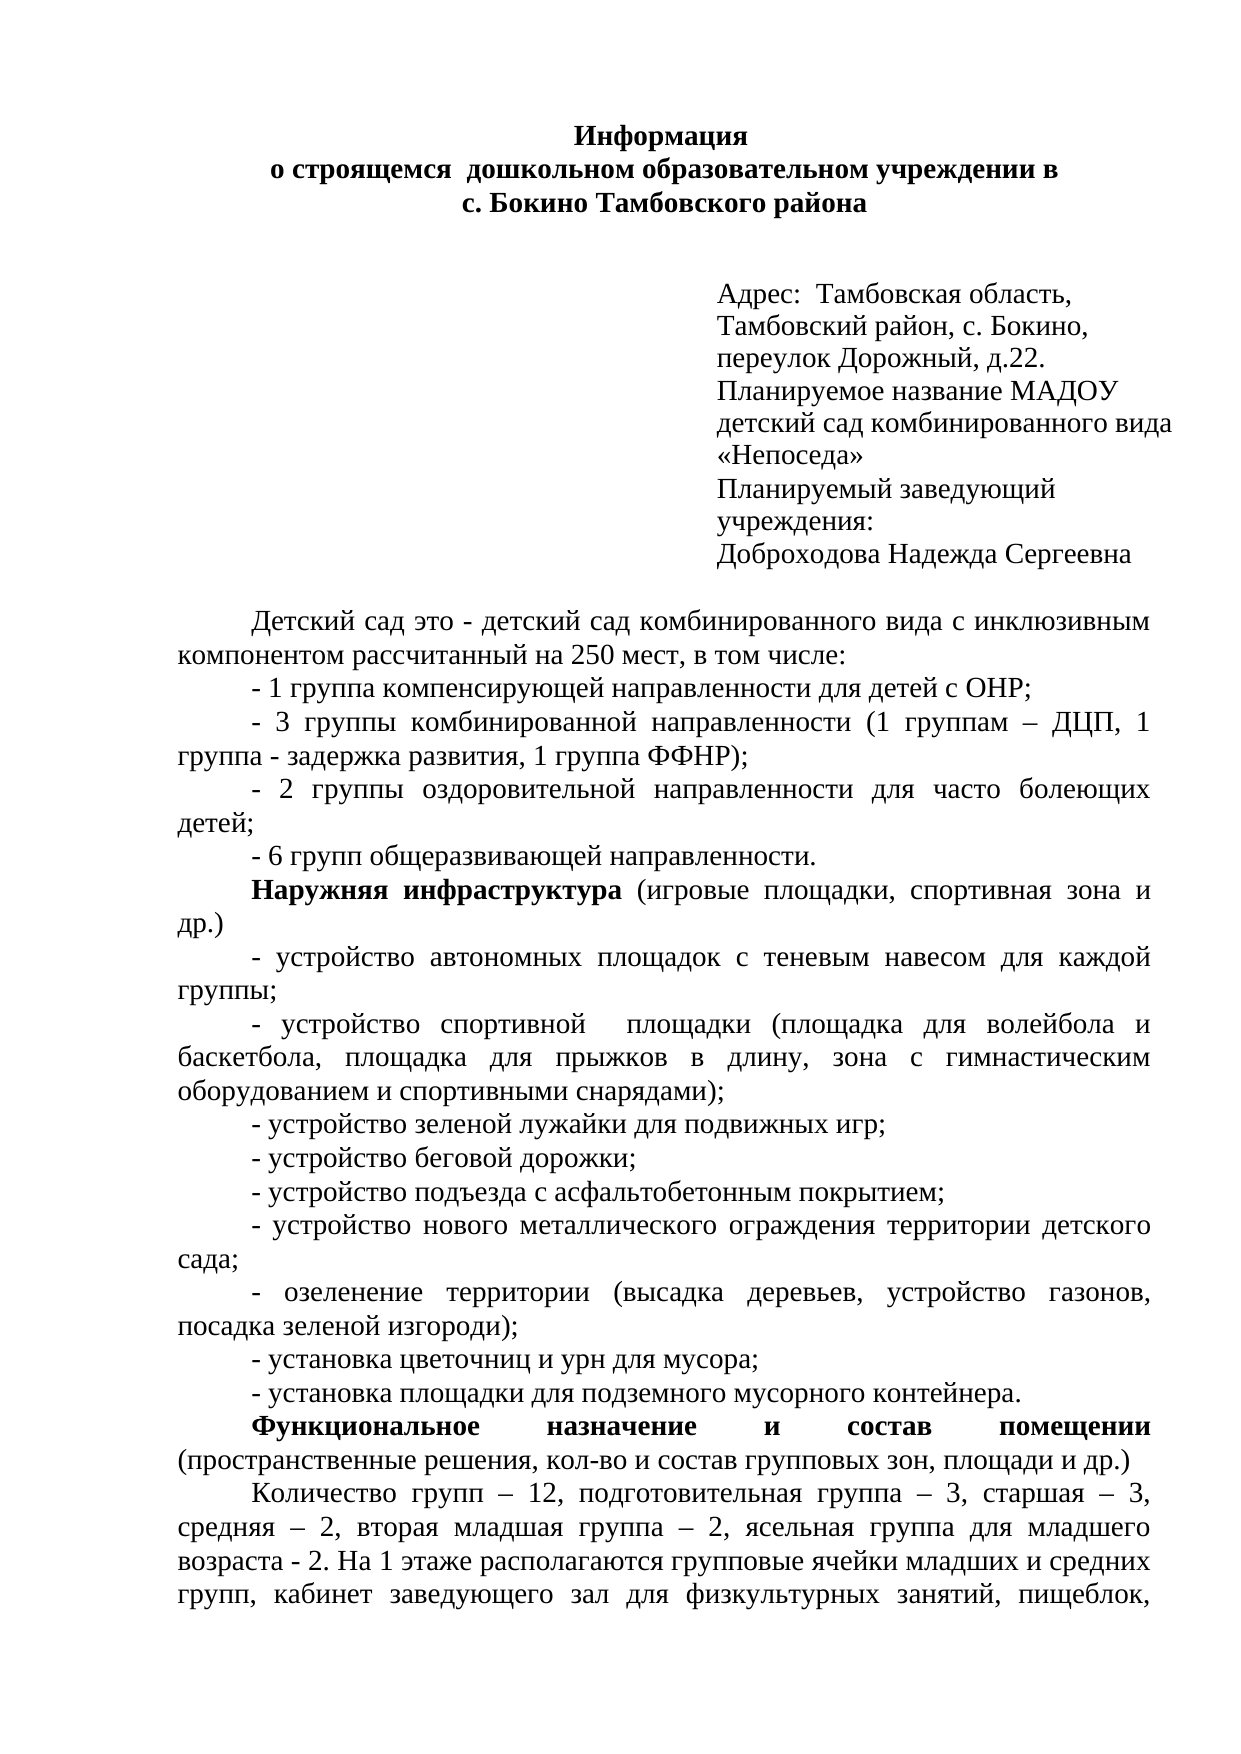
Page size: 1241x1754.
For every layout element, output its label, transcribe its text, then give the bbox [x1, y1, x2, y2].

text - устройство нового металлического ограждения территории детского сада; [177, 1207, 1152, 1274]
text - установка цветочниц и урн для мусора; [177, 1341, 1152, 1375]
text - устройство спортивной площадки (площадка для волейбола и баскетбола, площадка для прыжков в длину, зона с гимнастическим оборудованием и спортивными снарядами); [177, 1006, 1152, 1107]
text - устройство зеленой лужайки для подвижных игр; [177, 1107, 1152, 1140]
text - установка площадки для подземного мусорного контейнера. [177, 1375, 1152, 1408]
text - 1 группа компенсирующей направленности для детей с ОНР; [177, 671, 1152, 704]
text Детский сад это - детский сад комбинированного вида с инклюзивным компонентом рассчитанный на 250 мест, в том числе: [177, 603, 1152, 671]
table_header [177, 219, 1218, 603]
text о строящемся дошкольном образовательном учреждении в [177, 152, 1152, 185]
text - устройство автономных площадок с теневым навесом для каждой группы; [177, 939, 1152, 1006]
text Информация [177, 118, 1152, 152]
text - 3 группы комбинированной направленности (1 группам – ДЦП, 1 группа - задержка развития, 1 группа ФФНР); [177, 704, 1152, 771]
text - озеленение территории (высадка деревьев, устройство газонов, посадка зеленой изгороди); [177, 1274, 1152, 1341]
table_header [189, 248, 705, 603]
text с. Бокино Тамбовского района [177, 185, 1152, 219]
text - устройство подъезда с асфальтобетонным покрытием; [177, 1174, 1152, 1207]
text - 2 группы оздоровительной направленности для часто болеющих детей; [177, 771, 1152, 838]
text - 6 групп общеразвивающей направленности. [177, 838, 1152, 872]
text Количество групп – 12, подготовительная группа – 3, старшая – 3, средняя – 2, вторая младшая группа – 2, ясельная группа для младшего возраста - 2. На 1 этаже располагаются групповые ячейки младших и средних групп, кабинет заведующего зал для физкультурных занятий, пищеблок, [177, 1476, 1152, 1610]
table_header [1219, 219, 1240, 603]
text Наружняя инфраструктура (игровые площадки, спортивная зона и др.) [177, 872, 1152, 939]
table_header Адрес: Тамбовская область, Тамбовский район, с. Бокино, переулок Дорожный, д.22. Планируемое название МАДОУ детский сад комбинированного вида «Непоседа» Планируемый заведующий учреждения: Доброходова Надежда Сергеевна [705, 248, 1207, 603]
text Функциональное назначение и состав помещении (пространственные решения, кол-во и состав групповых зон, площади и др.) [177, 1408, 1152, 1476]
text - устройство беговой дорожки; [177, 1140, 1152, 1174]
